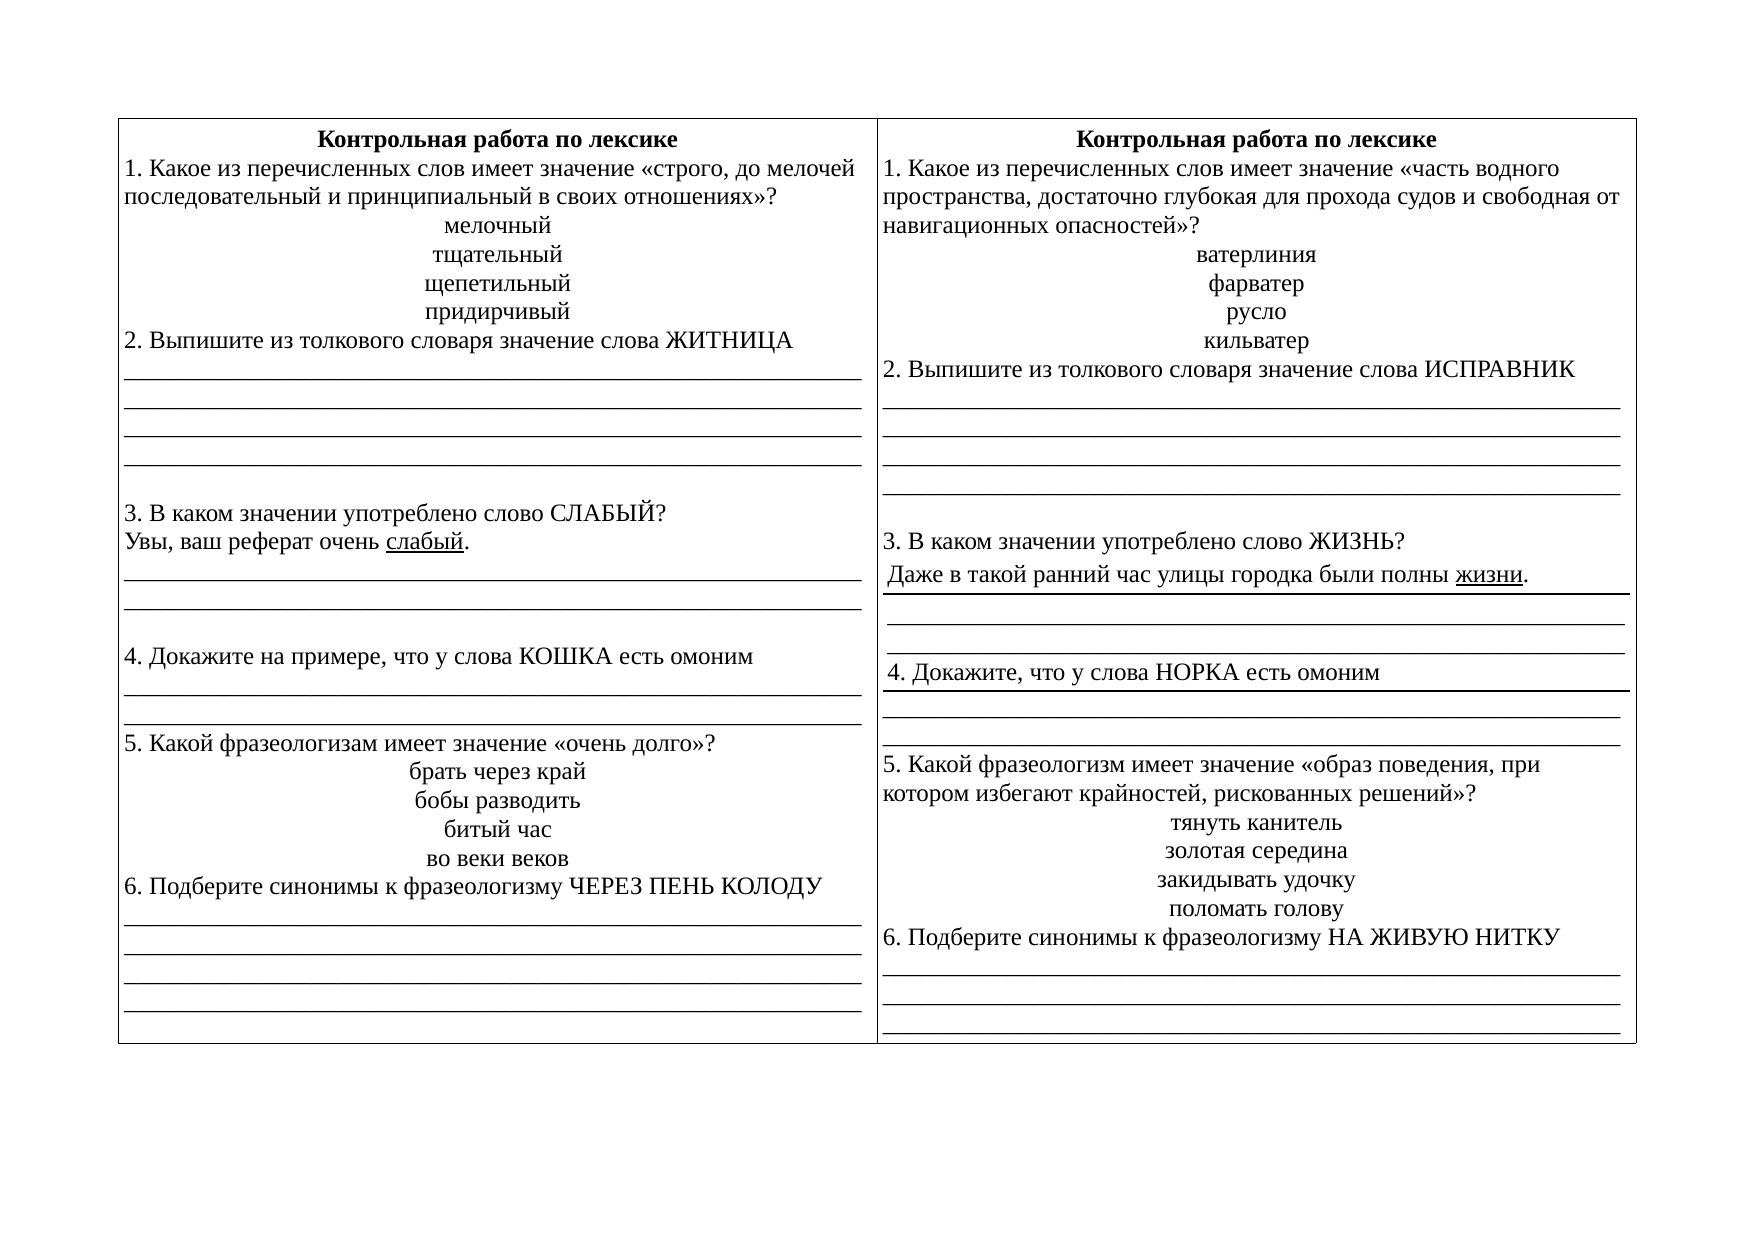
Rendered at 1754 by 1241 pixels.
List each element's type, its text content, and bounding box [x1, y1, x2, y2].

table_header Контрольная работа по лексике 1. Какое из перечисленных слов имеет значение «строго, до мелочей последовательный и принципиальный в своих отношениях»? мелочный тщательный щепетильный придирчивый 2. Выпишите из толкового словаря значение слова ЖИТНИЦА ____________________________________________________________________________________________________________________________________________________________________________________________________________________________________________ 3. В каком значении употреблено слово СЛАБЫЙ? Увы, ваш реферат очень слабый. ______________________________________________________________________________________________________________________ 4. Докажите на примере, что у слова КОШКА есть омоним ______________________________________________________________________________________________________________________ 5. Какой фразеологизам имеет значение «очень долго»? брать через край бобы разводить битый час во веки веков 6. Подберите синонимы к фразеологизму ЧЕРЕЗ ПЕНЬ КОЛОДУ ____________________________________________________________________________________________________________________________________________________________________________________________________________________________________________ [119, 119, 877, 1043]
table_header Контрольная работа по лексике 1. Какое из перечисленных слов имеет значение «часть водного пространства, достаточно глубокая для прохода судов и свободная от навигационных опасностей»? ватерлиния фарватер русло кильватер 2. Выпишите из толкового словаря значение слова ИСПРАВНИК ____________________________________________________________________________________________________________________________________________________________________________________________________________________________________________ 3. В каком значении употреблено слово ЖИЗНЬ? Даже в такой ранний час улицы городка были полны жизни. ______________________________________________________________________________________________________________________4. Докажите, что у слова НОРКА есть омоним ______________________________________________________________________________________________________________________ 5. Какой фразеологизм имеет значение «образ поведения, при котором избегают крайностей, рискованных решений»? тянуть канитель золотая середина закидывать удочку поломать голову 6. Подберите синонимы к фразеологизму НА ЖИВУЮ НИТКУ _________________________________________________________________________________________________________________________________________________________________________________ [878, 119, 1636, 1043]
